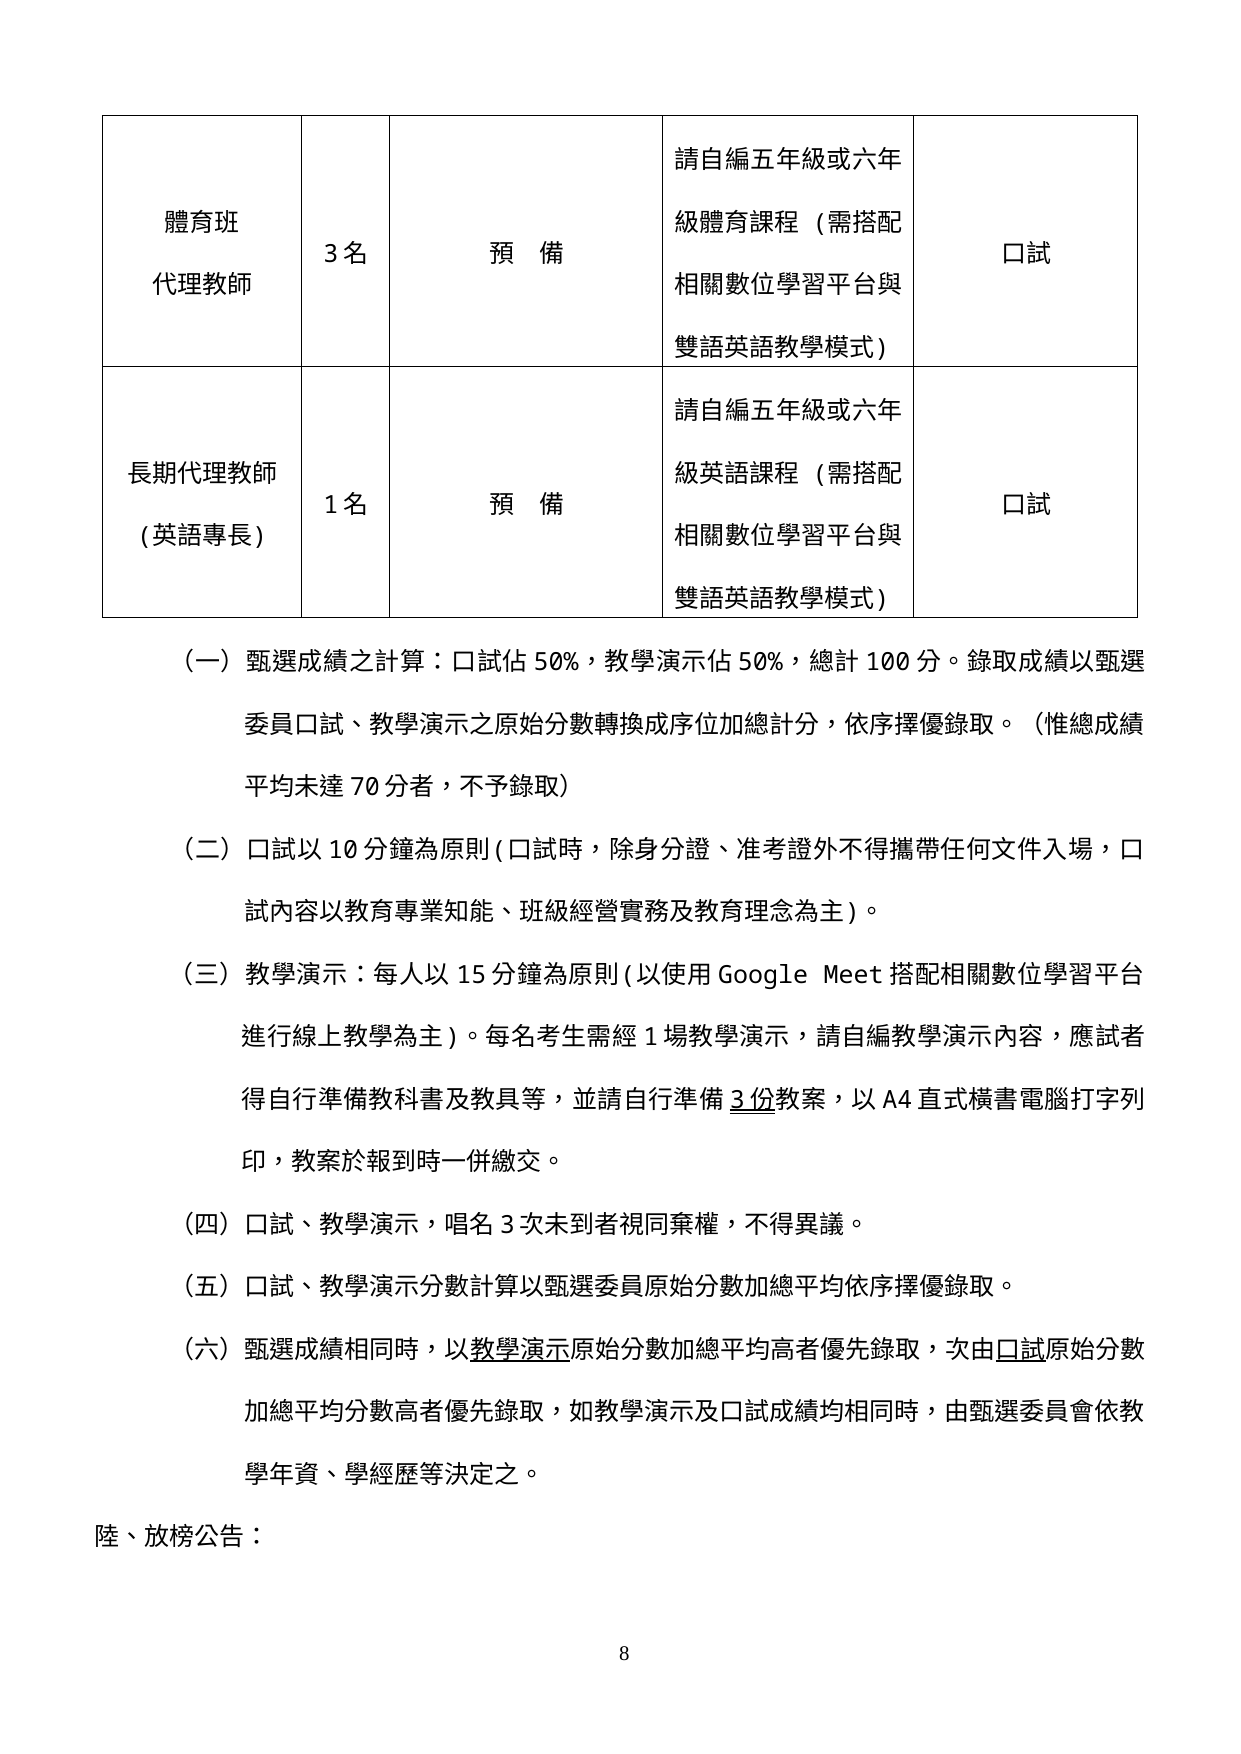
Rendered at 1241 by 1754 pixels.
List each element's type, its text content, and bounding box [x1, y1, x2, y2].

table_cell 口試 [914, 116, 1137, 366]
text 陸、放榜公告： [94, 1493, 1146, 1556]
table_cell 口試 [914, 367, 1137, 617]
text （五）口試、教學演示分數計算以甄選委員原始分數加總平均依序擇優錄取。 [169, 1243, 1146, 1306]
table_cell 預 備 [390, 367, 662, 617]
text （一）甄選成績之計算：口試佔50%，教學演示佔50%，總計100分。錄取成績以甄選委員口試、教學演示之原始分數轉換成序位加總計分，依序擇優錄取。（惟總成績平均未達70分者，不予錄取） [169, 618, 1146, 806]
text （三）教學演示：每人以15分鐘為原則(以使用Google Meet搭配相關數位學習平台進行線上教學為主)。每名考生需經1場教學演示，請自編教學演示內容，應試者得自行準備教科書及教具等，並請自行準備3份教案，以A4直式橫書電腦打字列印，教案於報到時一併繳交。 [168, 931, 1146, 1181]
table_cell 請自編五年級或六年級體育課程 (需搭配相關數位學習平台與雙語英語教學模式) [663, 116, 913, 366]
table_cell 預 備 [390, 116, 662, 366]
text （二）口試以10分鐘為原則(口試時，除身分證、准考證外不得攜帶任何文件入場，口試內容以教育專業知能、班級經營實務及教育理念為主)。 [169, 806, 1146, 931]
table_cell 1名 [302, 367, 389, 617]
table_cell 請自編五年級或六年級英語課程 (需搭配相關數位學習平台與雙語英語教學模式) [663, 367, 913, 617]
text （四）口試、教學演示，唱名3次未到者視同棄權，不得異議。 [169, 1181, 1146, 1243]
table_cell 長期代理教師 (英語專長) [103, 367, 301, 617]
text （六）甄選成績相同時，以教學演示原始分數加總平均高者優先錄取，次由口試原始分數加總平均分數高者優先錄取，如教學演示及口試成績均相同時，由甄選委員會依教學年資、學經歷等決定之。 [169, 1306, 1146, 1493]
table_cell 3名 [302, 116, 389, 366]
table_cell 體育班 代理教師 [103, 116, 301, 366]
